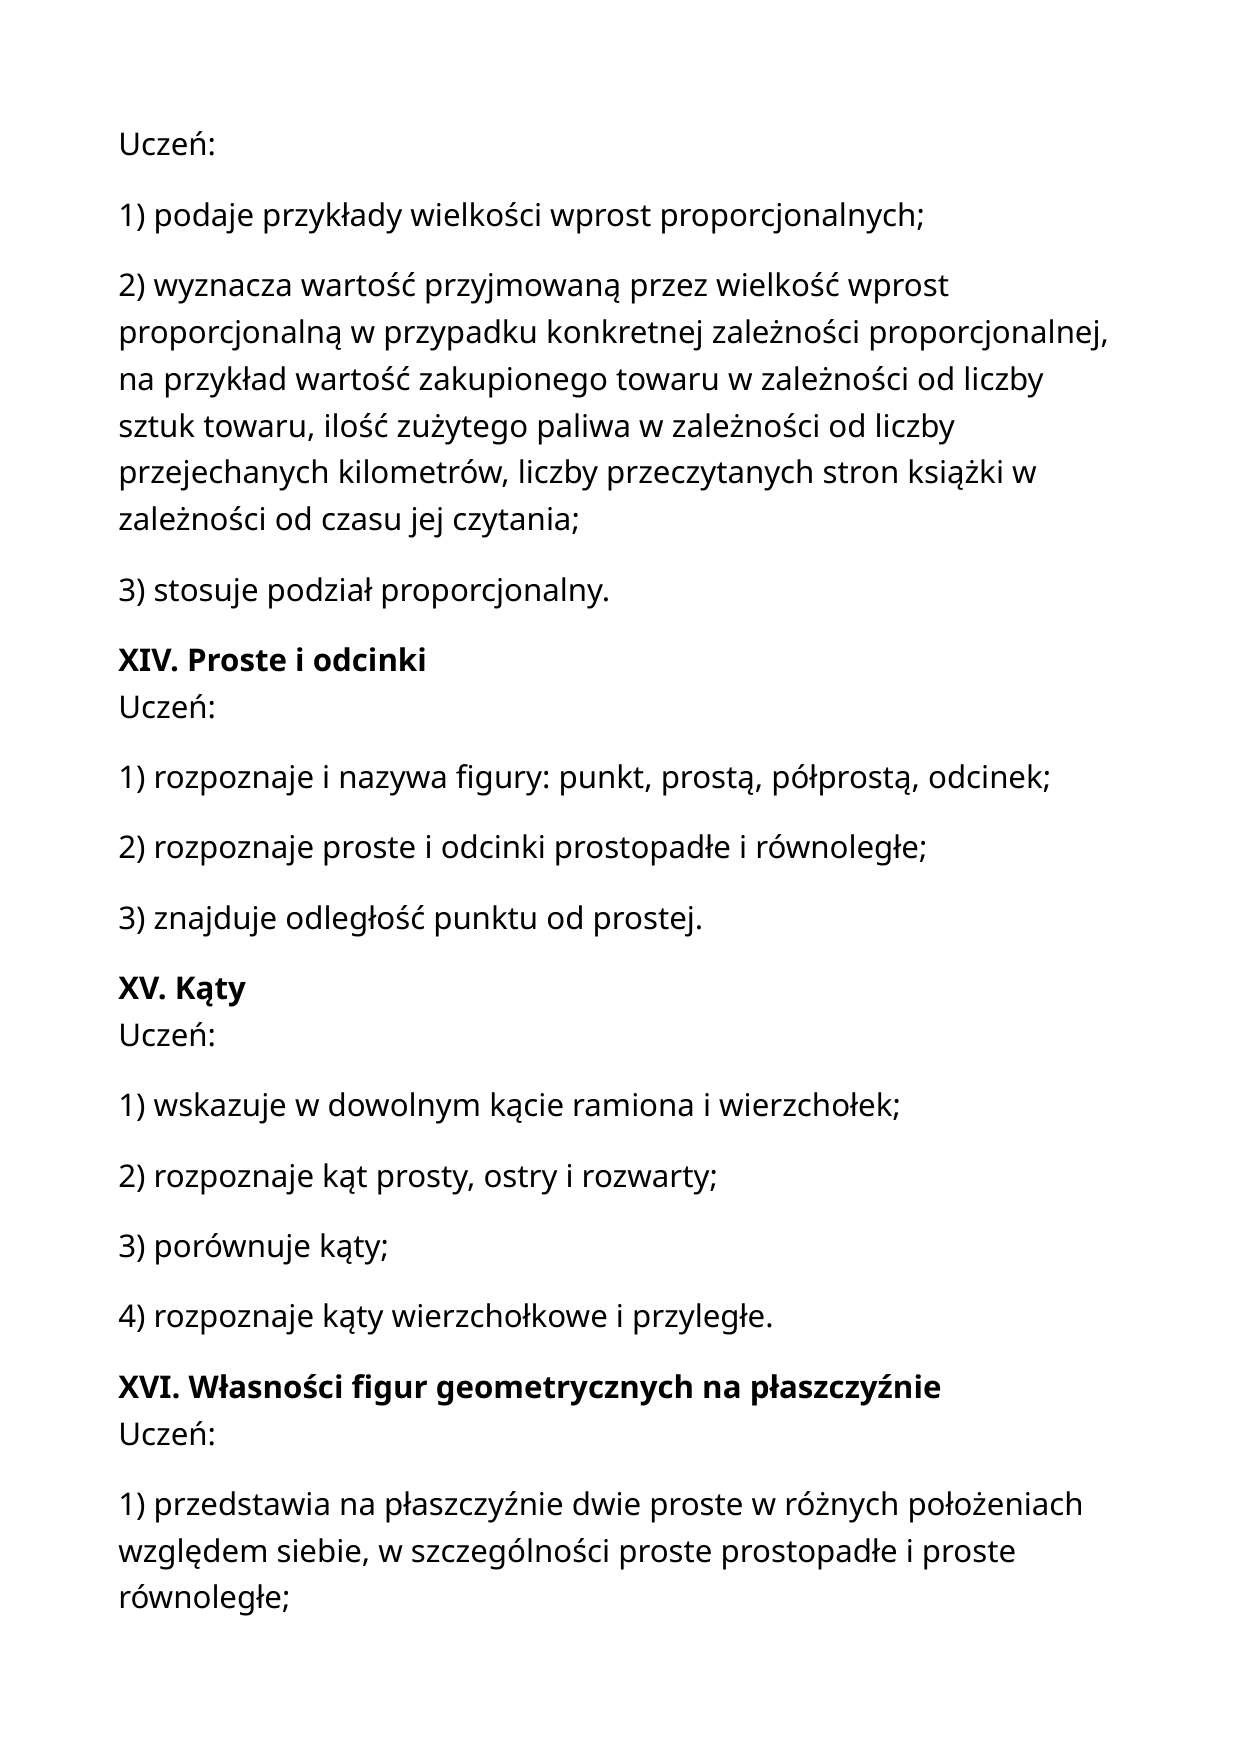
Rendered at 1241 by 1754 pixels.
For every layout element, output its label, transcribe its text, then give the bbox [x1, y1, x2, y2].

text Uczeń: [118, 681, 1122, 727]
text 3) znajduje odległość punktu od prostej. [118, 892, 1122, 938]
text 1) podaje przykłady wielkości wprost proporcjonalnych; [118, 188, 1122, 235]
text Uczeń: [118, 118, 1122, 165]
text 2) rozpoznaje kąt prosty, ostry i rozwarty; [118, 1149, 1122, 1196]
text Uczeń: [118, 1009, 1122, 1056]
text Uczeń: [118, 1407, 1122, 1454]
text 3) porównuje kąty; [118, 1220, 1122, 1267]
text 2) wyznacza wartość przyjmowaną przez wielkość wprost proporcjonalną w przypadku konkretnej zależności proporcjonalnej, na przykład wartość zakupionego towaru w zależności od liczby sztuk towaru, ilość zużytego paliwa w zależności od liczby przejechanych kilometrów, liczby przeczytanych stron książki w zależności od czasu jej czytania; [118, 259, 1122, 540]
text 1) wskazuje w dowolnym kącie ramiona i wierzchołek; [118, 1079, 1122, 1126]
text 1) rozpoznaje i nazywa figury: punkt, prostą, półprostą, odcinek; [118, 751, 1122, 798]
text 3) stosuje podział proporcjonalny. [118, 563, 1122, 610]
text 1) przedstawia na płaszczyźnie dwie proste w różnych położeniach względem siebie, w szczególności proste prostopadłe i proste równoległe; [118, 1477, 1122, 1618]
text XV. Kąty [118, 962, 1122, 1009]
text 4) rozpoznaje kąty wierzchołkowe i przyległe. [118, 1290, 1122, 1337]
text XIV. Proste i odcinki [118, 634, 1122, 681]
text XVI. Własności figur geometrycznych na płaszczyźnie [118, 1360, 1122, 1407]
text 2) rozpoznaje proste i odcinki prostopadłe i równoległe; [118, 821, 1122, 868]
